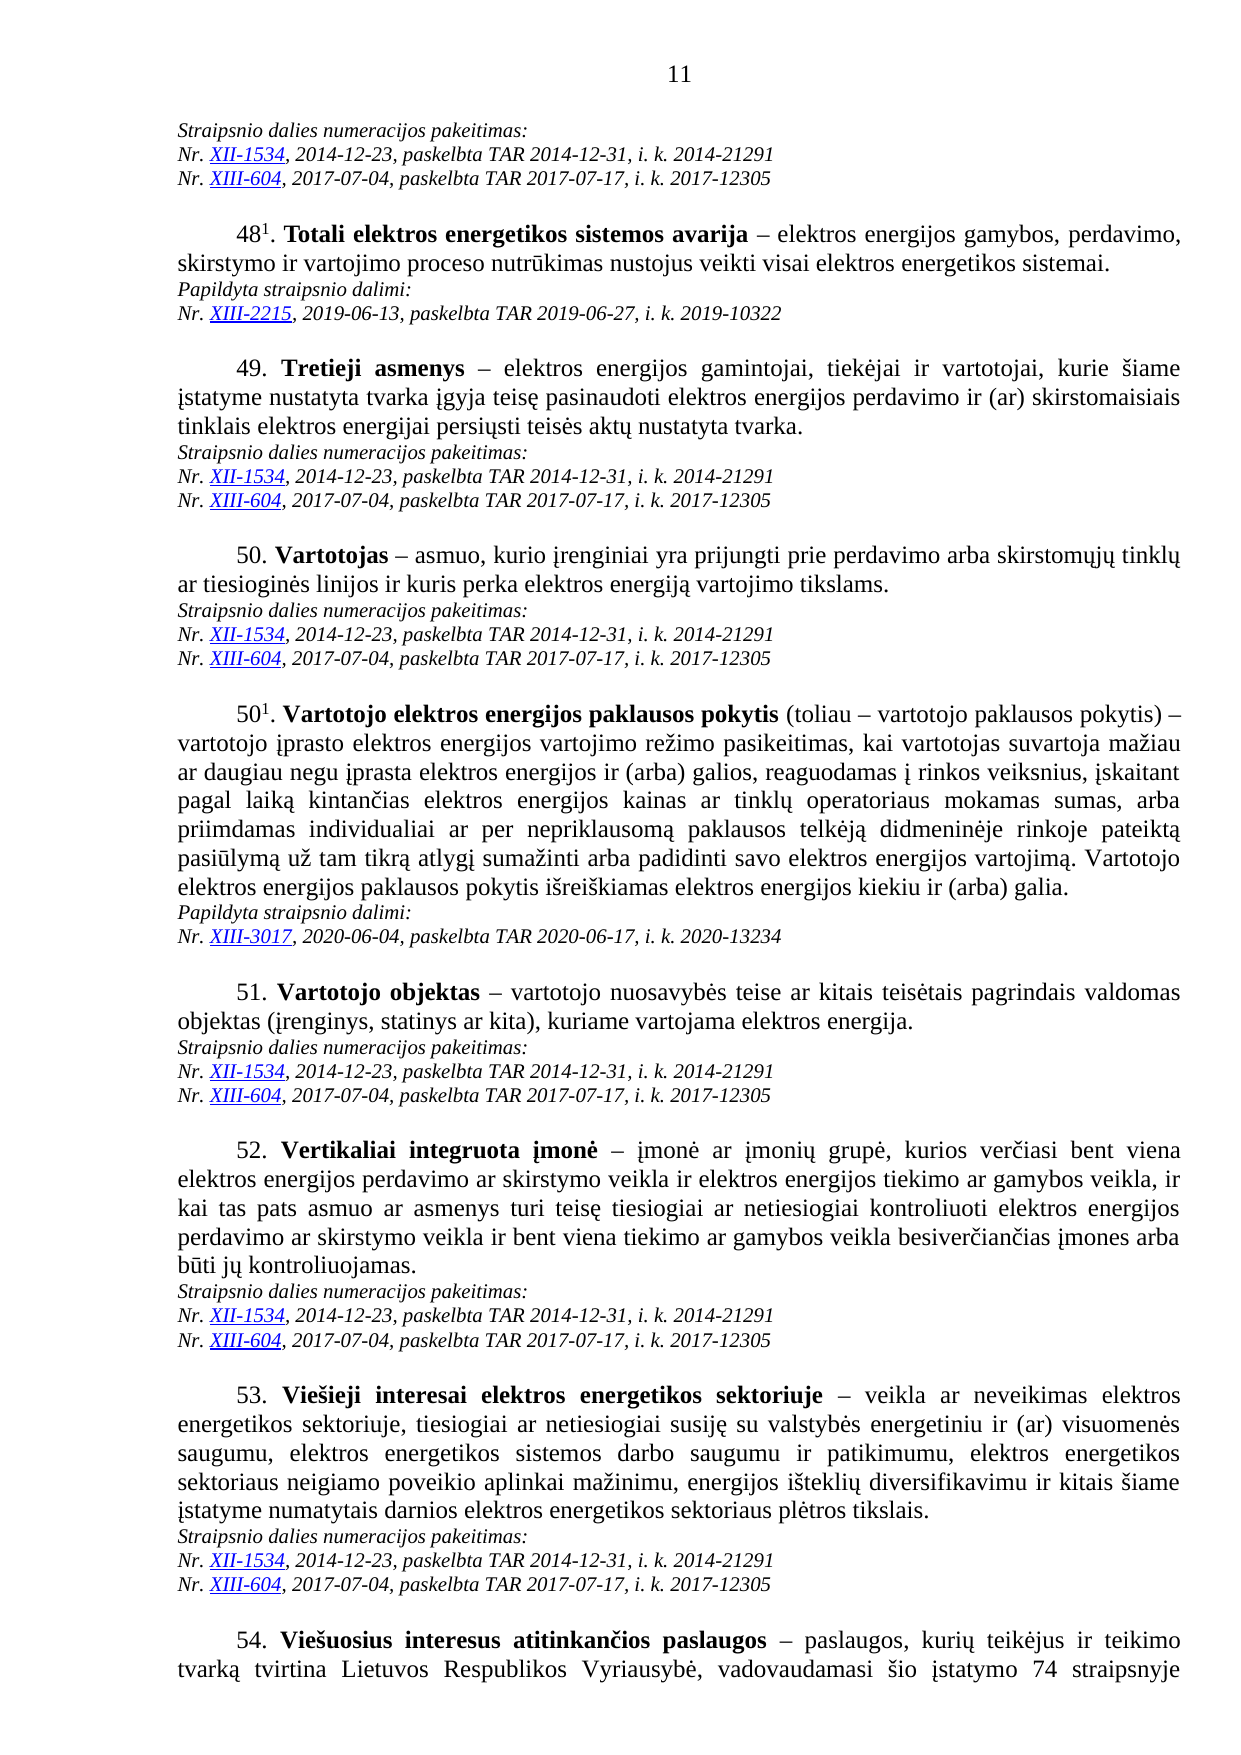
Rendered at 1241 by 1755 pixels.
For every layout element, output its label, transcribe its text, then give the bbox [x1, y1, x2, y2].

text Straipsnio dalies numeracijos pakeitimas: [177, 118, 1181, 142]
text Straipsnio dalies numeracijos pakeitimas: [177, 1035, 1181, 1059]
text Papildyta straipsnio dalimi: [177, 900, 1181, 924]
text Nr. XIII-604, 2017-07-04, paskelbta TAR 2017-07-17, i. k. 2017-12305 [177, 166, 1181, 190]
text 50. Vartotojas – asmuo, kurio įrenginiai yra prijungti prie perdavimo arba skirstomųjų tinklų ar tiesioginės linijos ir kuris perka elektros energiją vartojimo tikslams. [177, 541, 1181, 598]
text Nr. XIII-604, 2017-07-04, paskelbta TAR 2017-07-17, i. k. 2017-12305 [177, 646, 1181, 670]
text 52. Vertikaliai integruota įmonė – įmonė ar įmonių grupė, kurios verčiasi bent viena elektros energijos perdavimo ar skirstymo veikla ir elektros energijos tiekimo ar gamybos veikla, ir kai tas pats asmuo ar asmenys turi teisę tiesiogiai ar netiesiogiai kontroliuoti elektros energijos perdavimo ar skirstymo veikla ir bent viena tiekimo ar gamybos veikla besiverčiančias įmones arba būti jų kontroliuojamas. [177, 1136, 1181, 1279]
text 49. Tretieji asmenys – elektros energijos gamintojai, tiekėjai ir vartotojai, kurie šiame įstatyme nustatyta tvarka įgyja teisę pasinaudoti elektros energijos perdavimo ir (ar) skirstomaisiais tinklais elektros energijai persiųsti teisės aktų nustatyta tvarka. [177, 353, 1181, 440]
text Nr. XIII-604, 2017-07-04, paskelbta TAR 2017-07-17, i. k. 2017-12305 [177, 1083, 1181, 1107]
text Nr. XII-1534, 2014-12-23, paskelbta TAR 2014-12-31, i. k. 2014-21291 [177, 1303, 1181, 1327]
text 481. Totali elektros energetikos sistemos avarija – elektros energijos gamybos, perdavimo, skirstymo ir vartojimo proceso nutrūkimas nustojus veikti visai elektros energetikos sistemai. [177, 219, 1181, 277]
text Straipsnio dalies numeracijos pakeitimas: [177, 598, 1181, 622]
text 53. Viešieji interesai elektros energetikos sektoriuje – veikla ar neveikimas elektros energetikos sektoriuje, tiesiogiai ar netiesiogiai susiję su valstybės energetiniu ir (ar) visuomenės saugumu, elektros energetikos sistemos darbo saugumu ir patikimumu, elektros energetikos sektoriaus neigiamo poveikio aplinkai mažinimu, energijos išteklių diversifikavimu ir kitais šiame įstatyme numatytais darnios elektros energetikos sektoriaus plėtros tikslais. [177, 1380, 1181, 1524]
text Nr. XII-1534, 2014-12-23, paskelbta TAR 2014-12-31, i. k. 2014-21291 [177, 1548, 1181, 1572]
text Straipsnio dalies numeracijos pakeitimas: [177, 1524, 1181, 1548]
text Straipsnio dalies numeracijos pakeitimas: [177, 1279, 1181, 1303]
text 501. Vartotojo elektros energijos paklausos pokytis (toliau – vartotojo paklausos pokytis) – vartotojo įprasto elektros energijos vartojimo režimo pasikeitimas, kai vartotojas suvartoja mažiau ar daugiau negu įprasta elektros energijos ir (arba) galios, reaguodamas į rinkos veiksnius, įskaitant pagal laiką kintančias elektros energijos kainas ar tinklų operatoriaus mokamas sumas, arba priimdamas individualiai ar per nepriklausomą paklausos telkėją didmeninėje rinkoje pateiktą pasiūlymą už tam tikrą atlygį sumažinti arba padidinti savo elektros energijos vartojimą. Vartotojo elektros energijos paklausos pokytis išreiškiamas elektros energijos kiekiu ir (arba) galia. [177, 699, 1181, 900]
text Papildyta straipsnio dalimi: [177, 277, 1181, 301]
text Nr. XIII-2215, 2019-06-13, paskelbta TAR 2019-06-27, i. k. 2019-10322 [177, 301, 1181, 325]
text Straipsnio dalies numeracijos pakeitimas: [177, 440, 1181, 464]
text Nr. XII-1534, 2014-12-23, paskelbta TAR 2014-12-31, i. k. 2014-21291 [177, 464, 1181, 488]
text Nr. XIII-604, 2017-07-04, paskelbta TAR 2017-07-17, i. k. 2017-12305 [177, 1327, 1181, 1352]
text Nr. XII-1534, 2014-12-23, paskelbta TAR 2014-12-31, i. k. 2014-21291 [177, 1059, 1181, 1083]
text Nr. XIII-604, 2017-07-04, paskelbta TAR 2017-07-17, i. k. 2017-12305 [177, 488, 1181, 512]
text 54. Viešuosius interesus atitinkančios paslaugos – paslaugos, kurių teikėjus ir teikimo tvarką tvirtina Lietuvos Respublikos Vyriausybė, vadovaudamasi šio įstatymo 74 straipsnyje [177, 1625, 1181, 1682]
text Nr. XII-1534, 2014-12-23, paskelbta TAR 2014-12-31, i. k. 2014-21291 [177, 142, 1181, 166]
text Nr. XIII-604, 2017-07-04, paskelbta TAR 2017-07-17, i. k. 2017-12305 [177, 1572, 1181, 1596]
text Nr. XIII-3017, 2020-06-04, paskelbta TAR 2020-06-17, i. k. 2020-13234 [177, 924, 1181, 948]
text 51. Vartotojo objektas – vartotojo nuosavybės teise ar kitais teisėtais pagrindais valdomas objektas (įrenginys, statinys ar kita), kuriame vartojama elektros energija. [177, 977, 1181, 1035]
text Nr. XII-1534, 2014-12-23, paskelbta TAR 2014-12-31, i. k. 2014-21291 [177, 622, 1181, 646]
